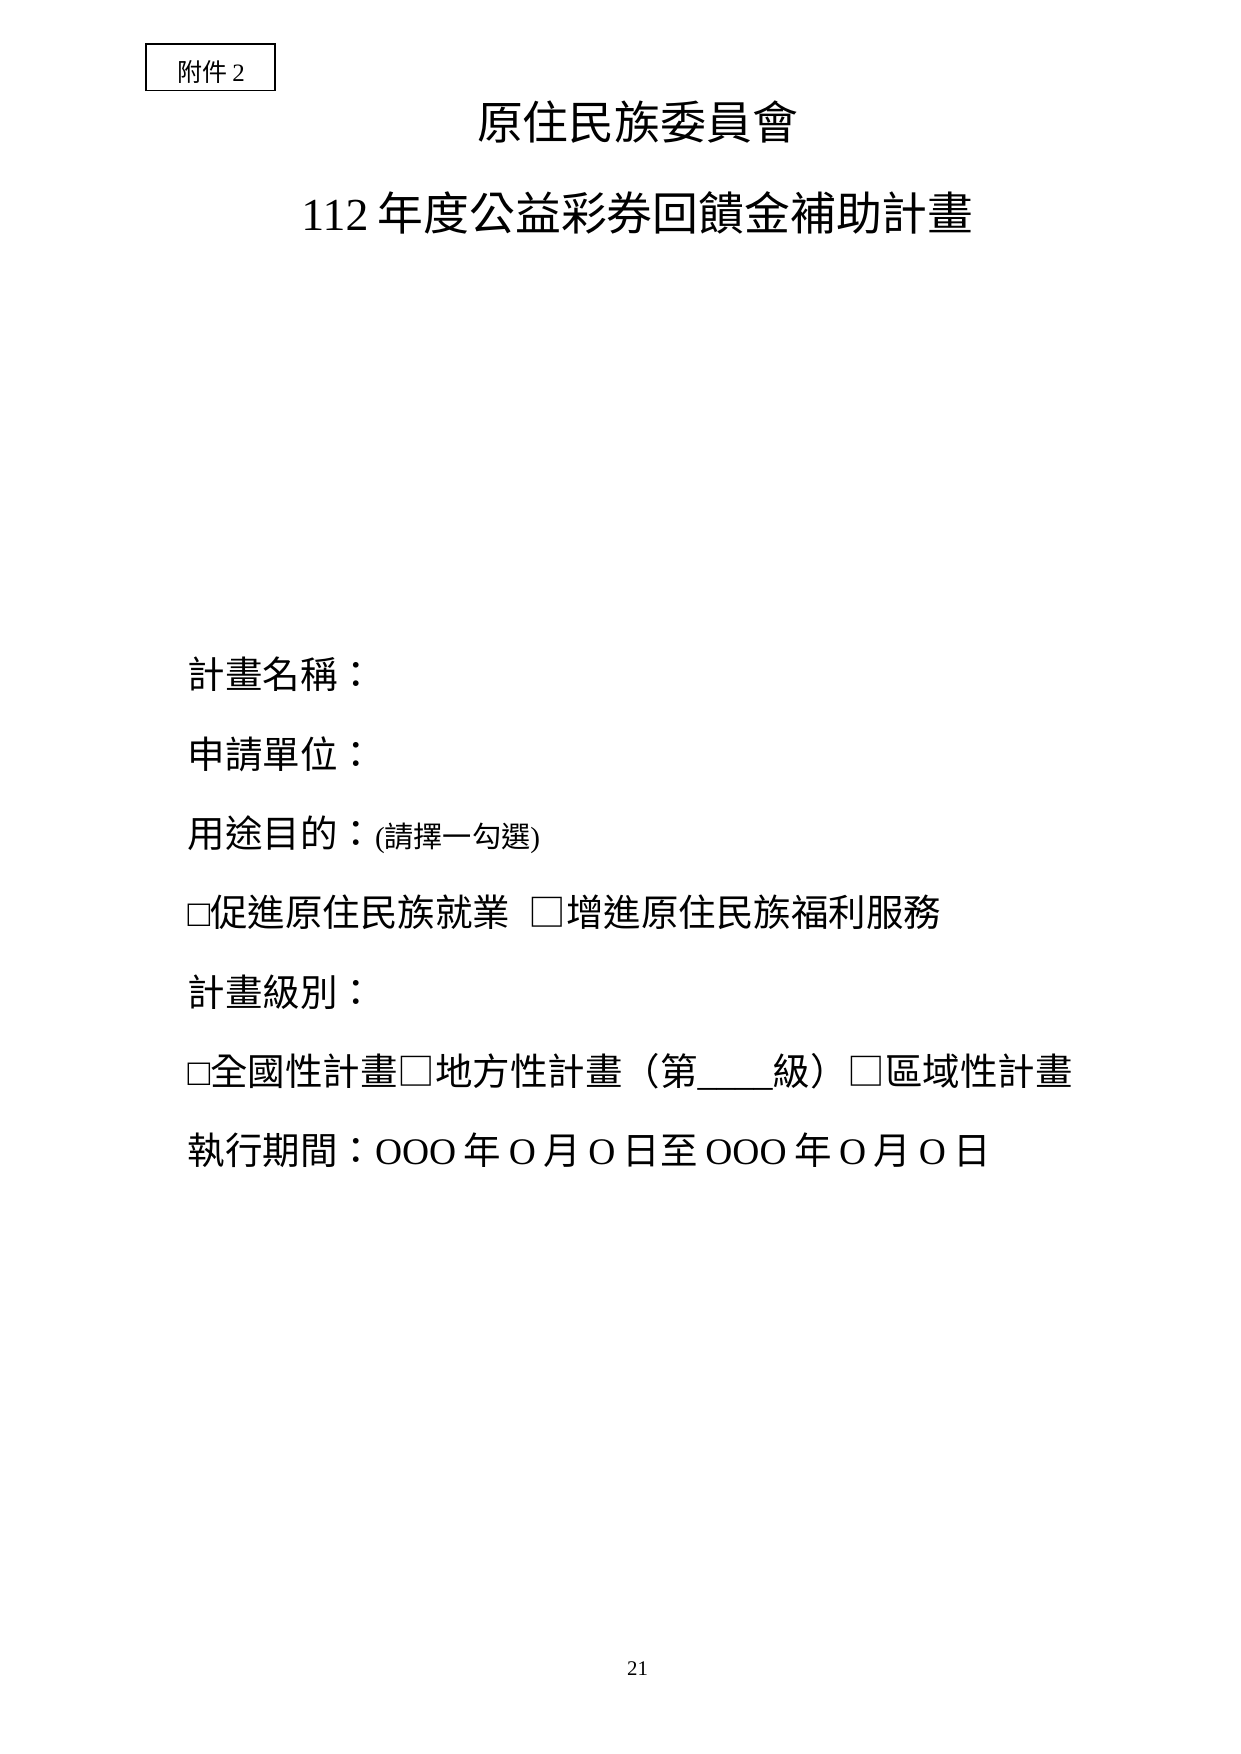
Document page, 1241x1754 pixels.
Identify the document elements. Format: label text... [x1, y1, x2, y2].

text 112年度公益彩券回饋金補助計畫 [187, 178, 1087, 244]
text 執行期間：OOO年O月O日至OOO年O月O日 [187, 1121, 1087, 1175]
text 計畫名稱： [187, 645, 1087, 699]
text 附件2 [162, 52, 259, 82]
text 計畫級別： [187, 962, 1087, 1017]
text [147, 45, 274, 90]
text □促進原住民族就業 □增進原住民族福利服務 [187, 883, 1087, 937]
text 申請單位： [187, 724, 1087, 779]
text □全國性計畫□地方性計畫（第____級）□區域性計畫 [187, 1042, 1087, 1096]
text 原住民族委員會 [187, 86, 1087, 153]
text 用途目的：(請擇一勾選) [187, 804, 1087, 858]
